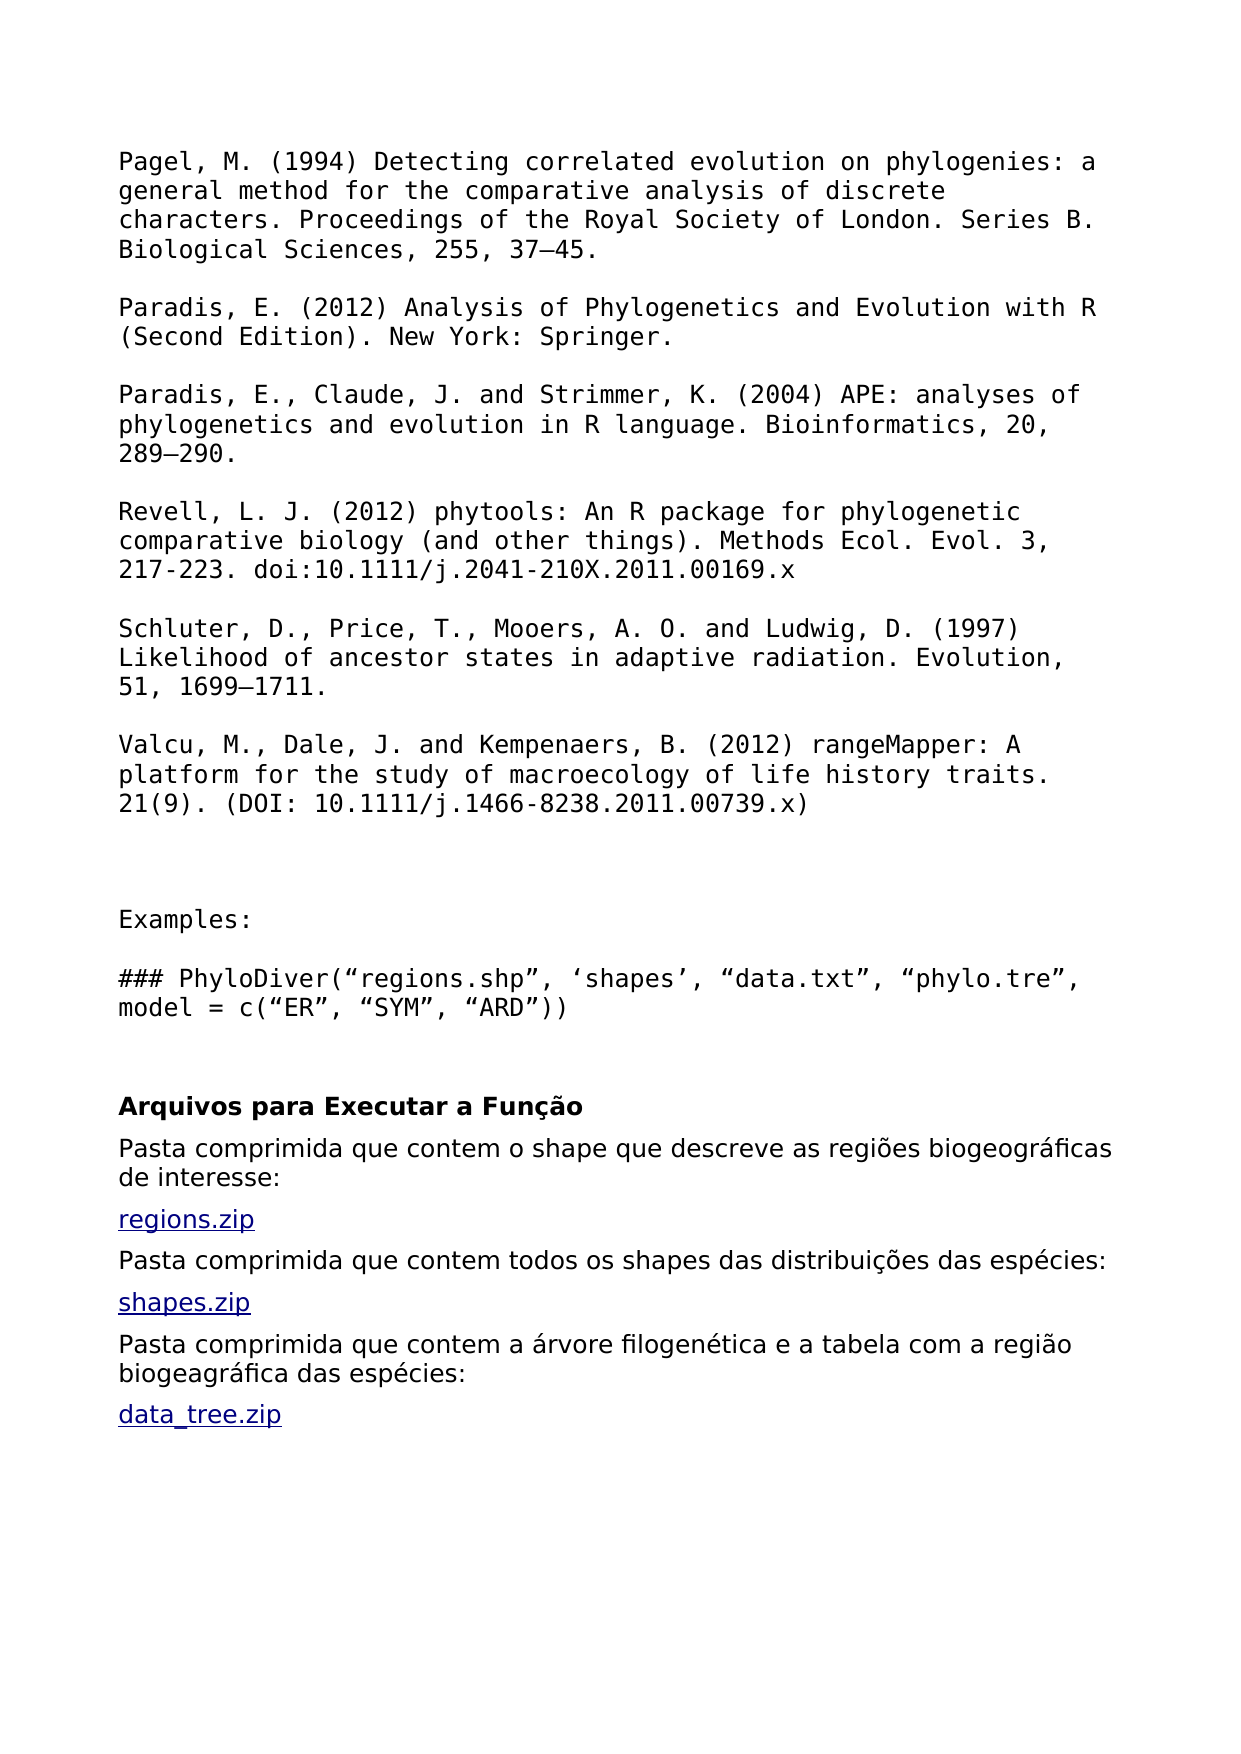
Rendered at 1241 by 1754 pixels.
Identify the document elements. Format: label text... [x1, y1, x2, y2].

text Pagel, M. (1994) Detecting correlated evolution on phylogenies: a general method for the comparative analysis of discrete characters. Proceedings of the Royal Society of London. Series B. Biological Sciences, 255, 37–45. Paradis, E. (2012) Analysis of Phylogenetics and Evolution with R (Second Edition). New York: Springer. Paradis, E., Claude, J. and Strimmer, K. (2004) APE: analyses of phylogenetics and evolution in R language. Bioinformatics, 20, 289–290. Revell, L. J. (2012) phytools: An R package for phylogenetic comparative biology (and other things). Methods Ecol. Evol. 3, 217-223. doi:10.1111/j.2041-210X.2011.00169.x Schluter, D., Price, T., Mooers, A. O. and Ludwig, D. (1997) Likelihood of ancestor states in adaptive radiation. Evolution, 51, 1699–1711. Valcu, M., Dale, J. and Kempenaers, B. (2012) rangeMapper: A platform for the study of macroecology of life history traits. 21(9). (DOI: 10.1111/j.1466-8238.2011.00739.x) Examples: ### PhyloDiver(“regions.shp”, ‘shapes’, “data.txt”, “phylo.tre”, model = c(“ER”, “SYM”, “ARD”)) [118, 118, 1122, 1081]
text Pasta comprimida que contem o shape que descreve as regiões biogeográficas de interesse: [118, 1134, 1122, 1192]
text Pasta comprimida que contem a árvore filogenética e a tabela com a região biogeagráfica das espécies: [118, 1330, 1122, 1388]
text regions.zip [118, 1205, 1122, 1234]
text Pasta comprimida que contem todos os shapes das distribuições das espécies: [118, 1247, 1122, 1276]
text shapes.zip [118, 1288, 1122, 1317]
text data_tree.zip [118, 1401, 1122, 1430]
text Arquivos para Executar a Função [118, 1092, 1122, 1122]
